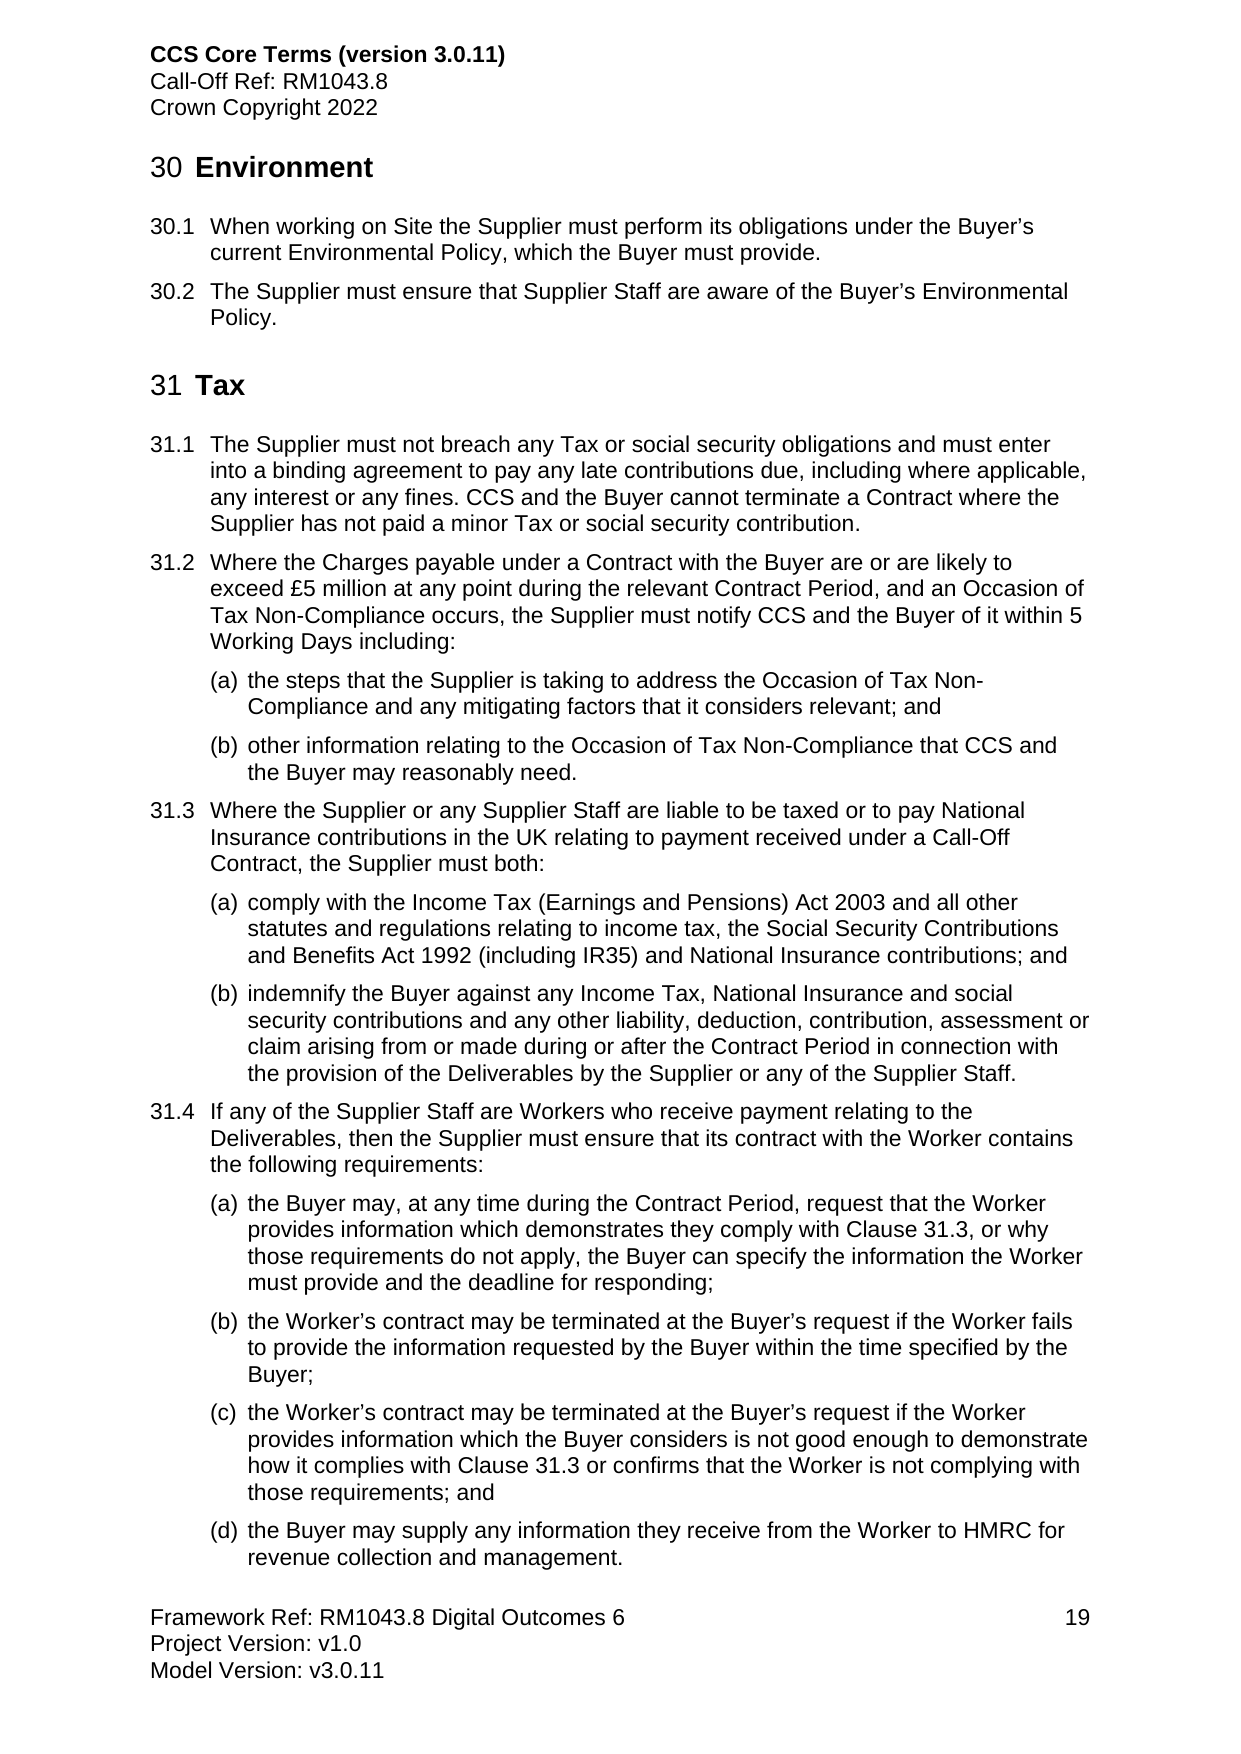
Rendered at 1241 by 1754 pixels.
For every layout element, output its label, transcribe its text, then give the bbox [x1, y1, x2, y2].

list the Worker’s contract may be terminated at the Buyer’s request if the Worker provides information which the Buyer considers is not good enough to demonstrate how it complies with Clause 31.3 or confirms that the Worker is not complying with those requirements; and [210, 1399, 1090, 1505]
list the steps that the Supplier is taking to address the Occasion of Tax Non-Compliance and any mitigating factors that it considers relevant; and [210, 667, 1090, 719]
list other information relating to the Occasion of Tax Non-Compliance that CCS and the Buyer may reasonably need. [210, 732, 1090, 785]
list comply with the Income Tax (Earnings and Pensions) Act 2003 and all other statutes and regulations relating to income tax, the Social Security Contributions and Benefits Act 1992 (including IR35) and National Insurance contributions; and [210, 889, 1090, 968]
list Where the Supplier or any Supplier Staff are liable to be taxed or to pay National Insurance contributions in the UK relating to payment received under a Call-Off Contract, the Supplier must both: [150, 797, 1090, 876]
list the Worker’s contract may be terminated at the Buyer’s request if the Worker fails to provide the information requested by the Buyer within the time specified by the Buyer; [210, 1308, 1090, 1387]
list the Buyer may, at any time during the Contract Period, request that the Worker provides information which demonstrates they comply with Clause 31.3, or why those requirements do not apply, the Buyer can specify the information the Worker must provide and the deadline for responding; [210, 1190, 1090, 1295]
subtitle Environment [150, 150, 1090, 183]
list When working on Site the Supplier must perform its obligations under the Buyer’s current Environmental Policy, which the Buyer must provide. [150, 213, 1090, 266]
list If any of the Supplier Staff are Workers who receive payment relating to the Deliverables, then the Supplier must ensure that its contract with the Worker contains the following requirements: [150, 1098, 1090, 1177]
list Where the Charges payable under a Contract with the Buyer are or are likely to exceed £5 million at any point during the relevant Contract Period, and an Occasion of Tax Non-Compliance occurs, the Supplier must notify CCS and the Buyer of it within 5 Working Days including: [150, 549, 1090, 654]
list the Buyer may supply any information they receive from the Worker to HMRC for revenue collection and management. [210, 1517, 1090, 1570]
list The Supplier must not breach any Tax or social security obligations and must enter into a binding agreement to pay any late contributions due, including where applicable, any interest or any fines. CCS and the Buyer cannot terminate a Contract where the Supplier has not paid a minor Tax or social security contribution. [150, 431, 1090, 536]
subtitle Tax [150, 368, 1090, 402]
list indemnify the Buyer against any Income Tax, National Insurance and social security contributions and any other liability, deduction, contribution, assessment or claim arising from or made during or after the Contract Period in connection with the provision of the Deliverables by the Supplier or any of the Supplier Staff. [210, 980, 1090, 1086]
list The Supplier must ensure that Supplier Staff are aware of the Buyer’s Environmental Policy. [150, 278, 1090, 331]
